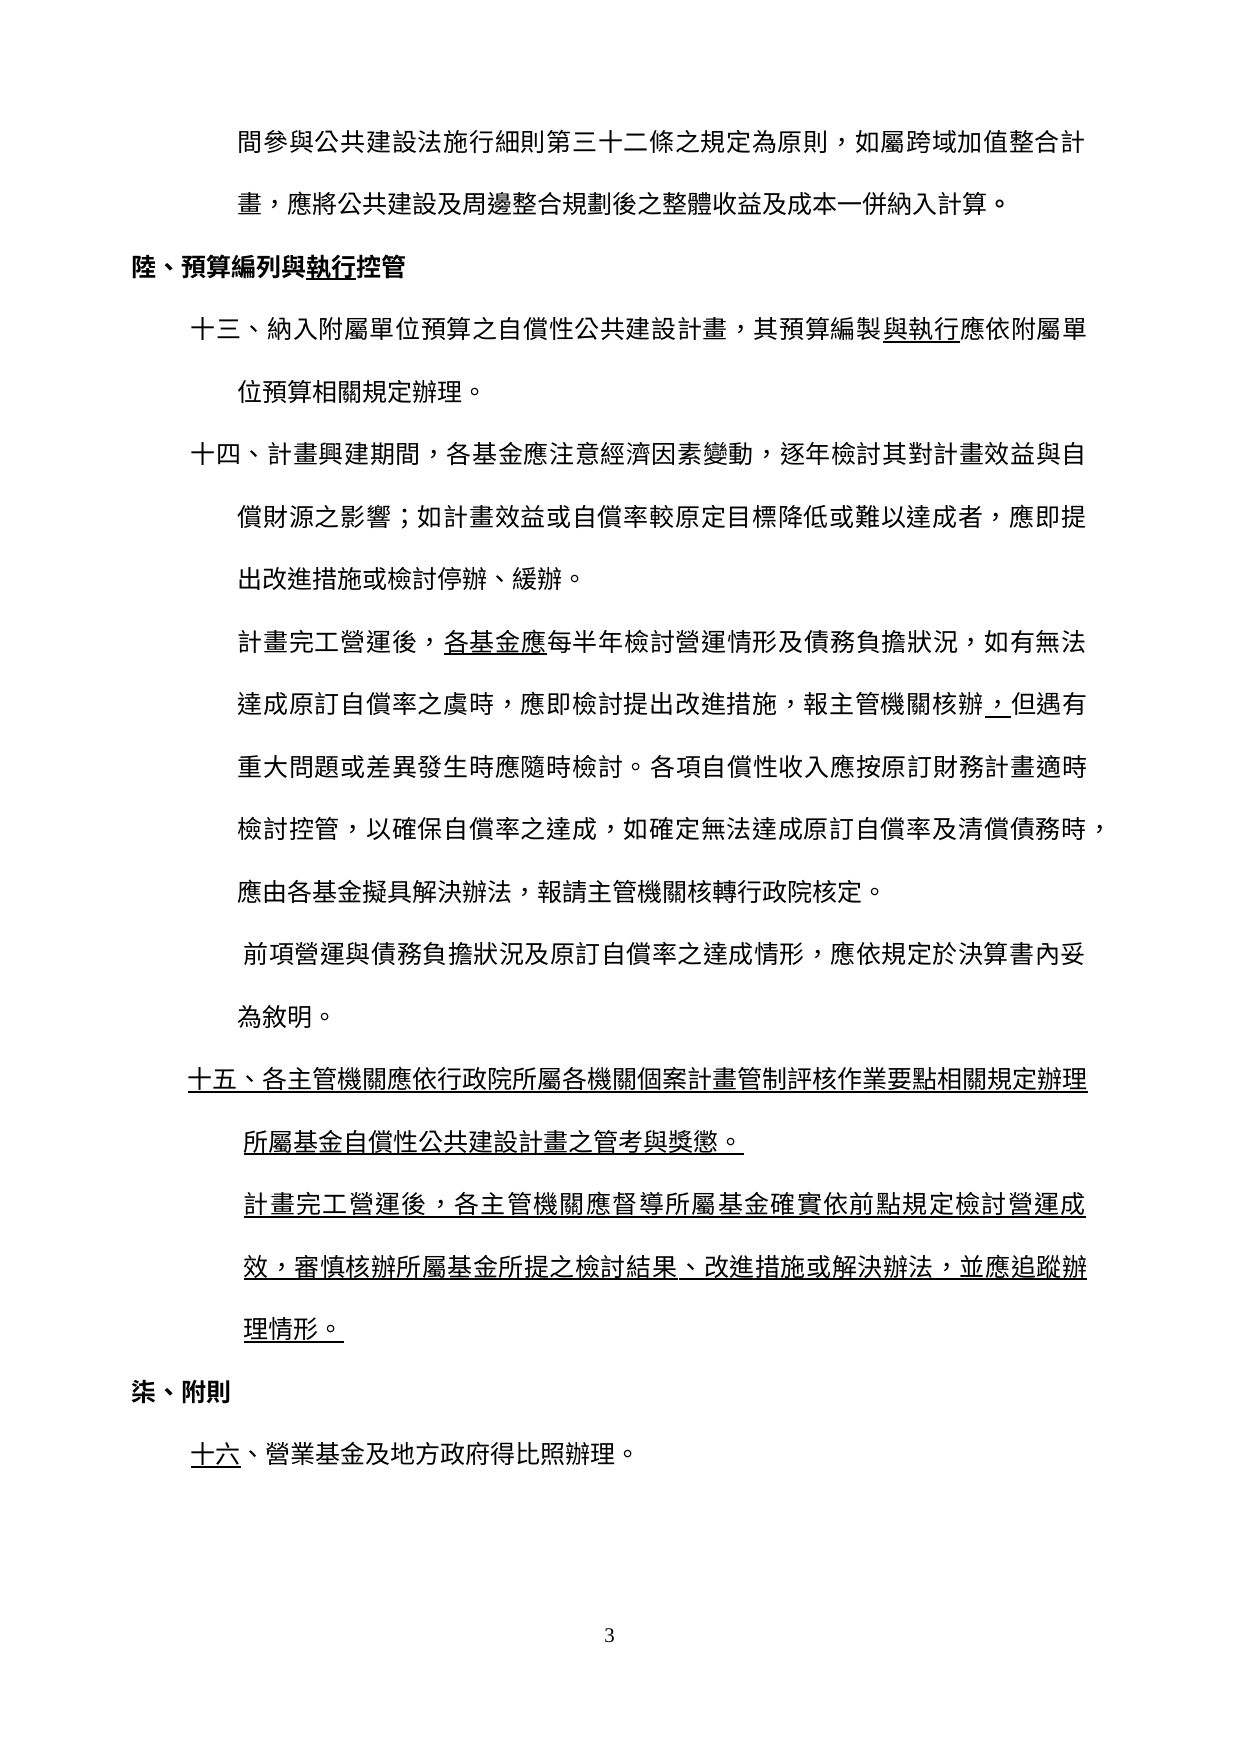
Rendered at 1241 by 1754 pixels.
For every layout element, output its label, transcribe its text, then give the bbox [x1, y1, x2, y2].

text 陸、預算編列與執行控管 [131, 224, 1087, 286]
text 計畫完工營運後，各主管機關應督導所屬基金確實依前點規定檢討營運成效，審慎核辦所屬基金所提之檢討結果、改進措施或解決辦法，並應追蹤辦 [243, 1161, 1087, 1278]
text 柒、附則 [131, 1349, 1087, 1411]
text 十三、納入附屬單位預算之自償性公共建設計畫，其預算編製與執行應依附屬單位預算相關規定辦理。 [190, 286, 1087, 411]
text 理情形。 [243, 1279, 1087, 1349]
text 間參與公共建設法施行細則第三十二條之規定為原則，如屬跨域加值整合計畫，應將公共建設及周邊整合規劃後之整體收益及成本一併納入計算。 [190, 99, 1087, 224]
text 十四、計畫興建期間，各基金應注意經濟因素變動，逐年檢討其對計畫效益與自償財源之影響；如計畫效益或自償率較原定目標降低或難以達成者，應即提出改進措施或檢討停辦、緩辦。 [190, 411, 1087, 599]
text 十六、營業基金及地方政府得比照辦理。 [190, 1411, 1087, 1474]
text 前項營運與債務負擔狀況及原訂自償率之達成情形，應依規定於決算書內妥為敘明。 [238, 911, 1087, 1036]
text 十五、各主管機關應依行政院所屬各機關個案計畫管制評核作業要點相關規定辦理 [187, 1036, 1087, 1091]
text 計畫完工營運後，各基金應每半年檢討營運情形及債務負擔狀況，如有無法達成原訂自償率之虞時，應即檢討提出改進措施，報主管機關核辦，但遇有重大問題或差異發生時應隨時檢討。各項自償性收入應按原訂財務計畫適時檢討控管，以確保自償率之達成，如確定無法達成原訂自償率及清償債務時，應由各基金擬具解決辦法，報請主管機關核轉行政院核定。 [238, 599, 1087, 911]
text 所屬基金自償性公共建設計畫之管考與獎懲。 [187, 1092, 1087, 1161]
